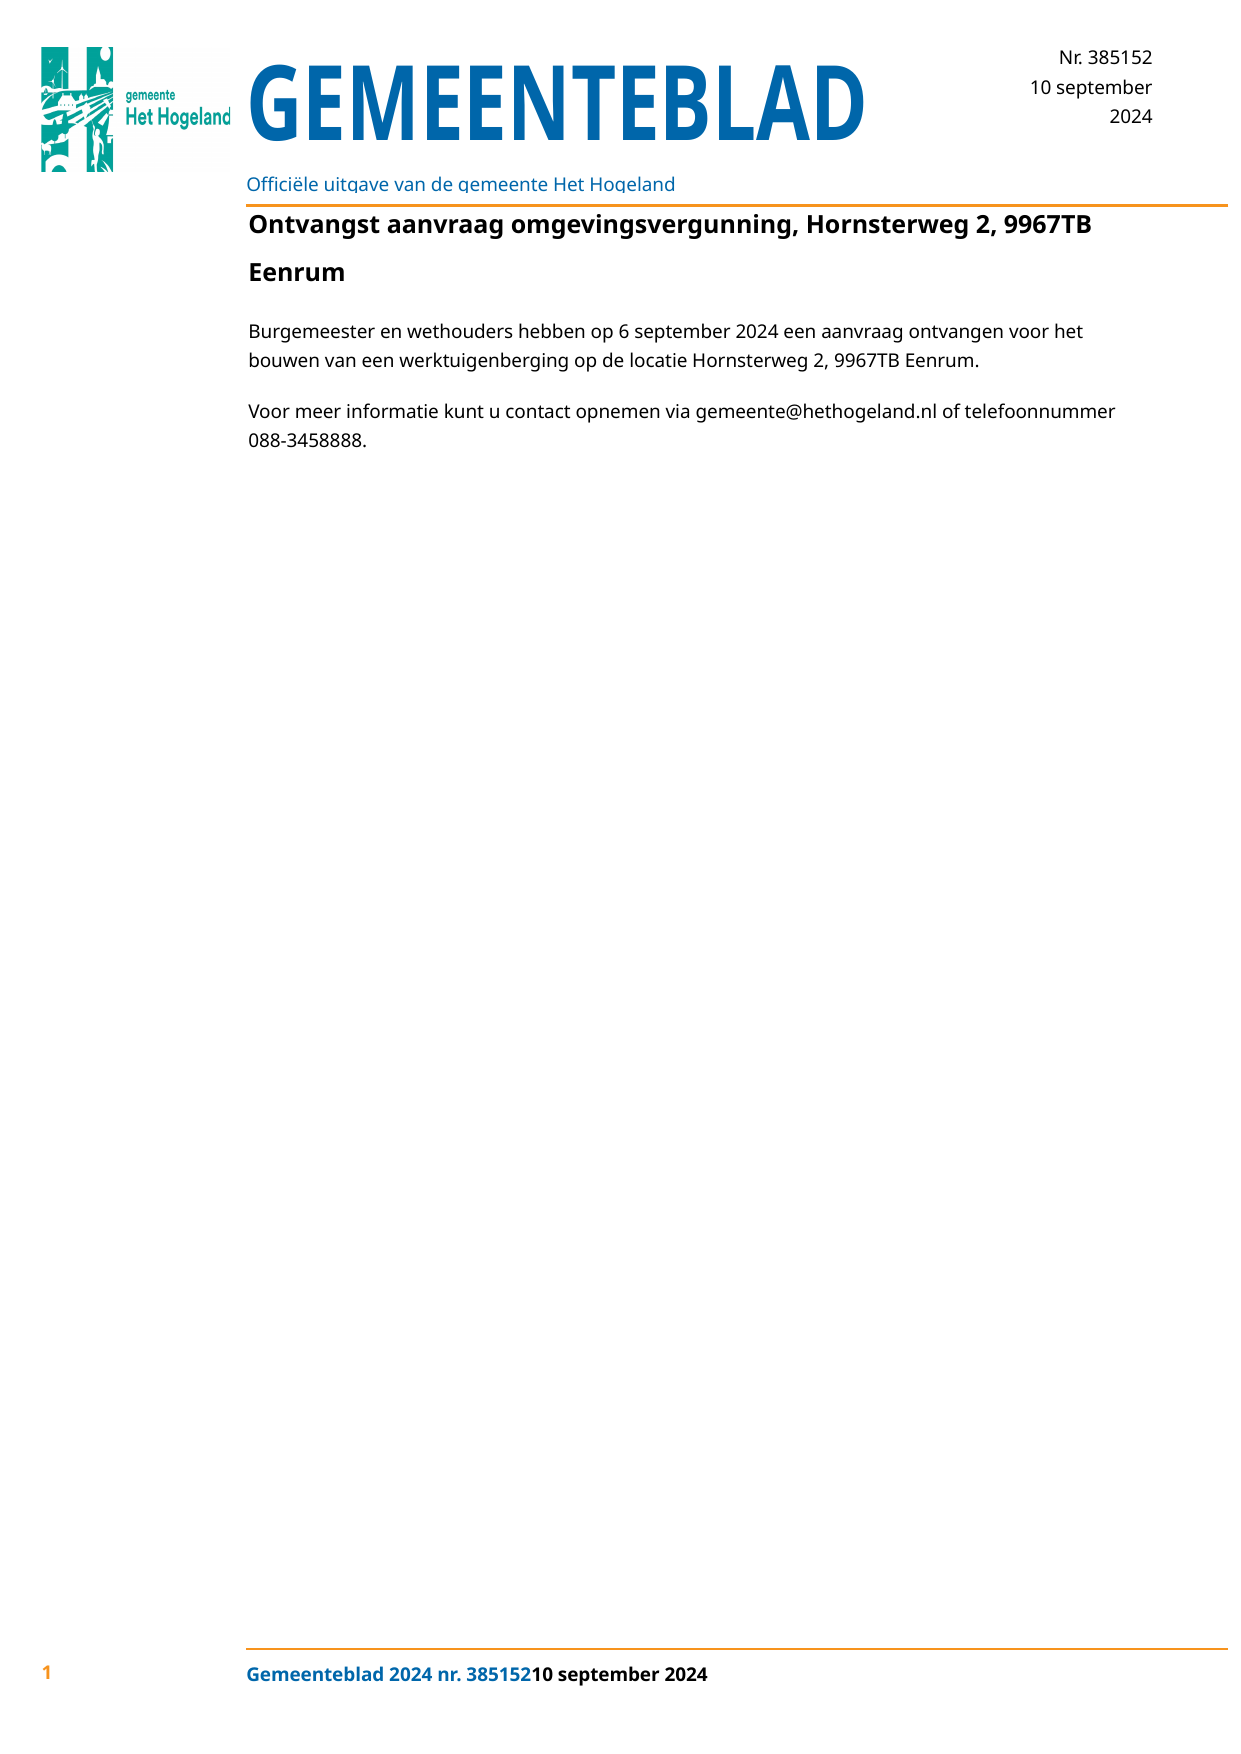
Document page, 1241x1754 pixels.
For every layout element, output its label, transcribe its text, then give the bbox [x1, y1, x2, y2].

text Voor meer informatie kunt u contact opnemen via gemeente@hethogeland.nl of telefoonnummer 088-3458888. [248, 398, 1152, 453]
text Burgemeester en wethouders hebben op 6 september 2024 een aanvraag ontvangen voor het bouwen van een werktuigenberging op de locatie Hornsterweg 2, 9967TB Eenrum. [248, 318, 1152, 373]
text Ontvangst aanvraag omgevingsvergunning, Hornsterweg 2, 9967TB Eenrum [248, 207, 1152, 288]
picture [41, 47, 231, 172]
